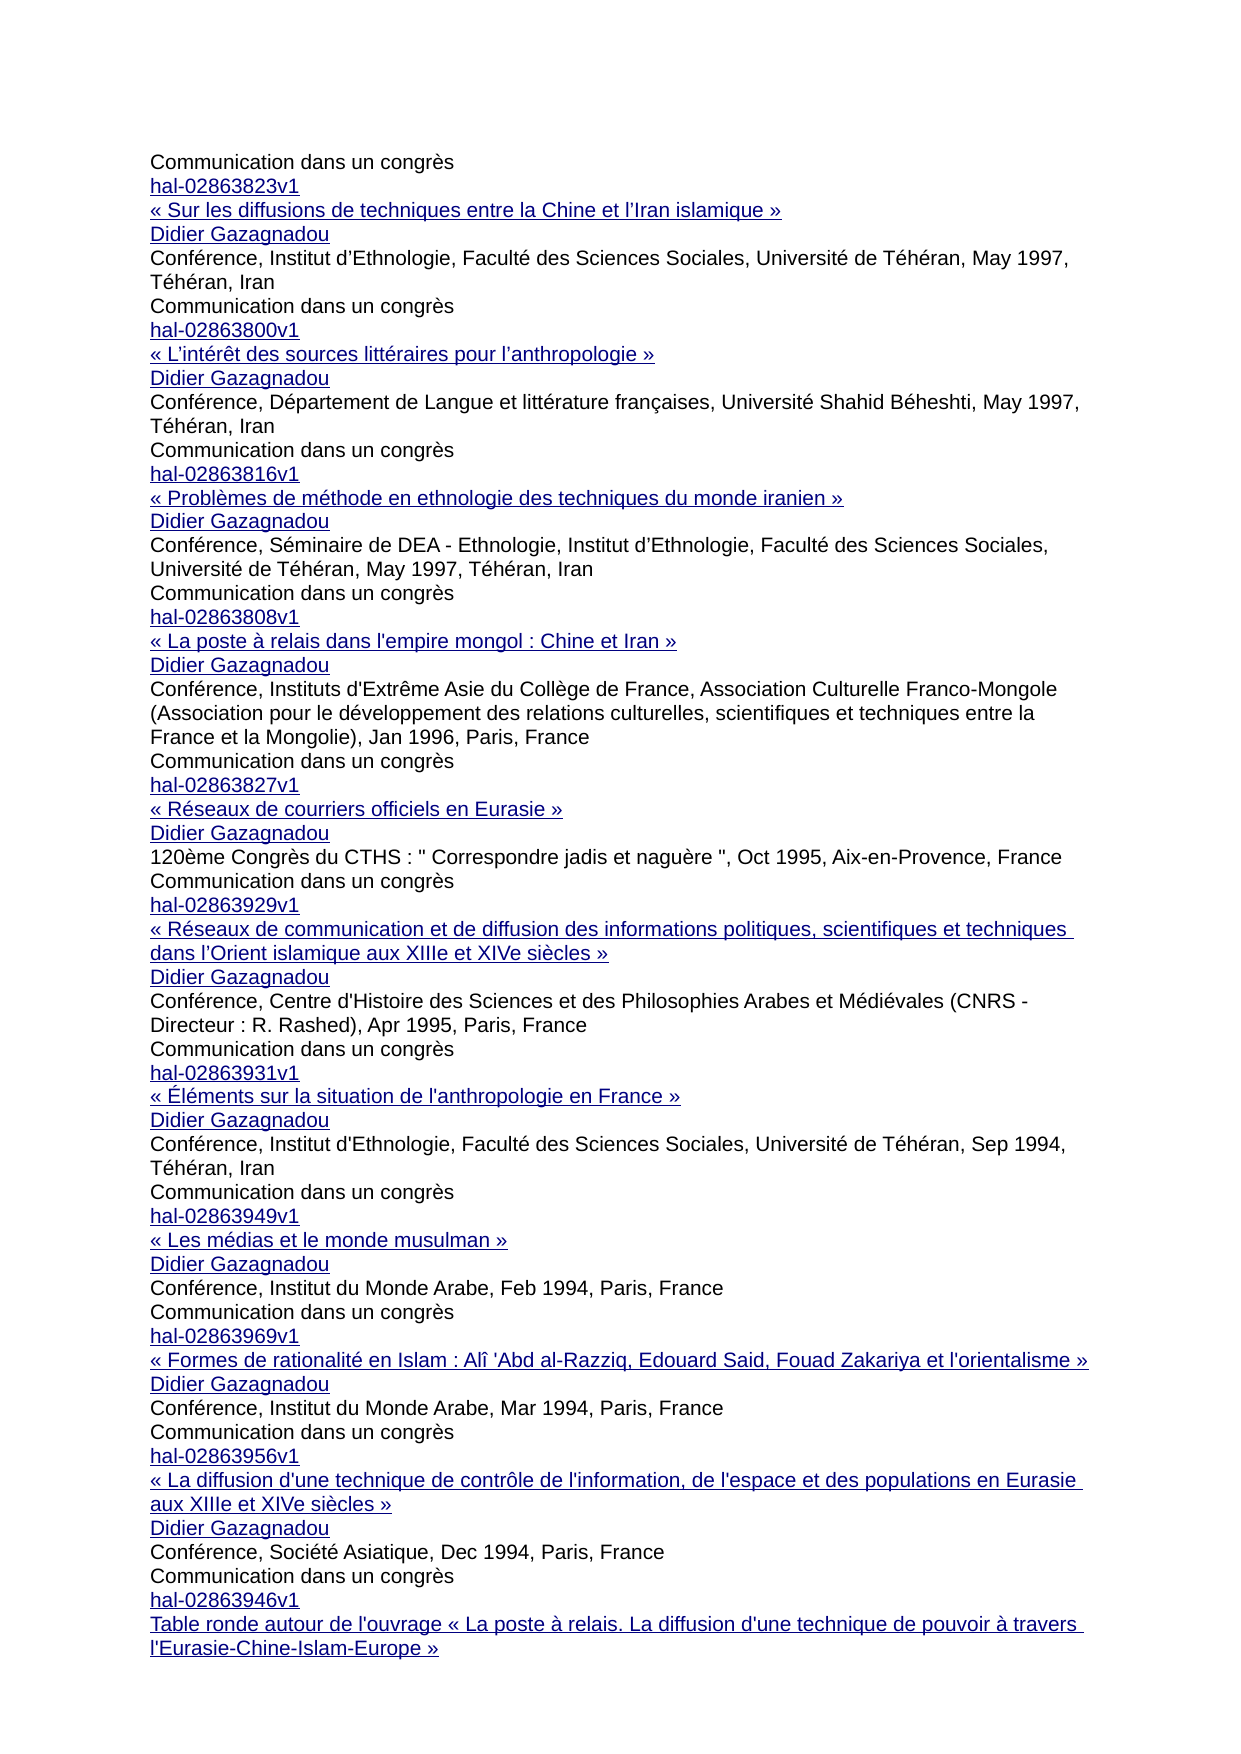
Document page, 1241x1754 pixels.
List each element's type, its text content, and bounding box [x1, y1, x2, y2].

table_cell « Problèmes de méthode en ethnologie des techniques du monde iranien » Didier Gazagnadou Conférence, Séminaire de DEA - Ethnologie, Institut d’Ethnologie, Faculté des Sciences Sociales, Université de Téhéran, May 1997, Téhéran, Iran Communication dans un congrès hal-02863808v1 [150, 485, 1090, 629]
table_cell « Réseaux de communication et de diffusion des informations politiques, scientifiques et techniques dans l’Orient islamique aux XIIIe et XIVe siècles » Didier Gazagnadou Conférence, Centre d'Histoire des Sciences et des Philosophies Arabes et Médiévales (CNRS - Directeur : R. Rashed), Apr 1995, Paris, France Communication dans un congrès hal-02863931v1 [150, 917, 1090, 1084]
table_cell « Éléments sur la situation de l'anthropologie en France » Didier Gazagnadou Conférence, Institut d'Ethnologie, Faculté des Sciences Sociales, Université de Téhéran, Sep 1994, Téhéran, Iran Communication dans un congrès hal-02863949v1 [150, 1084, 1090, 1228]
table_cell « Sur les diffusions de techniques entre la Chine et l’Iran islamique » Didier Gazagnadou Conférence, Institut d’Ethnologie, Faculté des Sciences Sociales, Université de Téhéran, May 1997, Téhéran, Iran Communication dans un congrès hal-02863800v1 [150, 198, 1090, 342]
table_cell Table ronde autour de l'ouvrage « La poste à relais. La diffusion d'une technique de pouvoir à travers l'Eurasie-Chine-Islam-Europe » [150, 1611, 1090, 1659]
table_cell « La poste à relais dans l'empire mongol : Chine et Iran » Didier Gazagnadou Conférence, Instituts d'Extrême Asie du Collège de France, Association Culturelle Franco-Mongole (Association pour le développement des relations culturelles, scientifiques et techniques entre la France et la Mongolie), Jan 1996, Paris, France Communication dans un congrès hal-02863827v1 [150, 629, 1090, 797]
table_cell « La diffusion d'une technique de contrôle de l'information, de l'espace et des populations en Eurasie aux XIIIe et XIVe siècles » Didier Gazagnadou Conférence, Société Asiatique, Dec 1994, Paris, France Communication dans un congrès hal-02863946v1 [150, 1468, 1090, 1611]
table_cell « L’intérêt des sources littéraires pour l’anthropologie » Didier Gazagnadou Conférence, Département de Langue et littérature françaises, Université Shahid Béheshti, May 1997, Téhéran, Iran Communication dans un congrès hal-02863816v1 [150, 342, 1090, 485]
table_cell « Réseaux de courriers officiels en Eurasie » Didier Gazagnadou 120ème Congrès du CTHS : " Correspondre jadis et naguère ", Oct 1995, Aix-en-Provence, France Communication dans un congrès hal-02863929v1 [150, 797, 1090, 917]
table_cell « Formes de rationalité en Islam : Alî 'Abd al-Razziq, Edouard Said, Fouad Zakariya et l'orientalisme » Didier Gazagnadou Conférence, Institut du Monde Arabe, Mar 1994, Paris, France Communication dans un congrès hal-02863956v1 [150, 1348, 1090, 1468]
table_cell Communication dans un congrès hal-02863823v1 [150, 150, 1090, 198]
table_cell « Les médias et le monde musulman » Didier Gazagnadou Conférence, Institut du Monde Arabe, Feb 1994, Paris, France Communication dans un congrès hal-02863969v1 [150, 1228, 1090, 1348]
